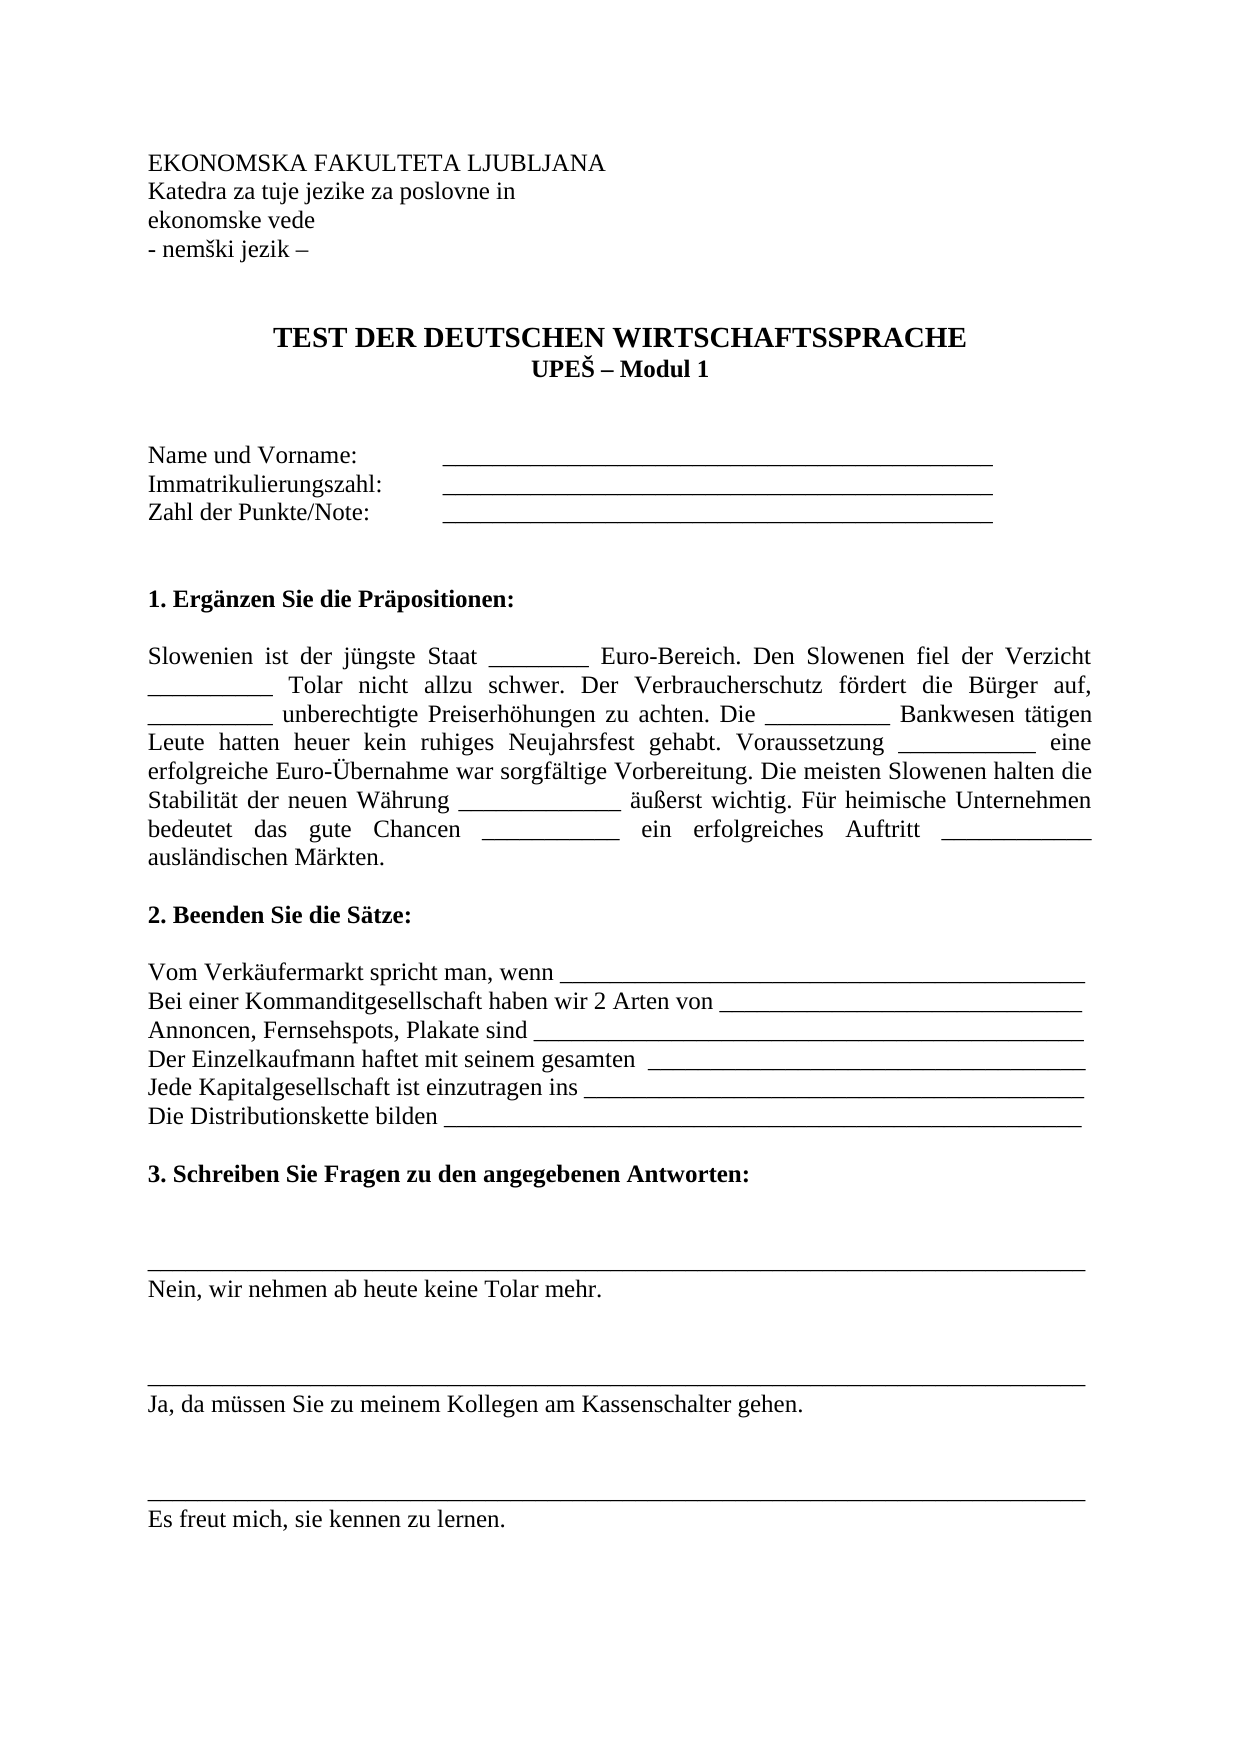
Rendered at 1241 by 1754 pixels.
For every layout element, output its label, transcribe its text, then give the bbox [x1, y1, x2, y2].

text Bei einer Kommanditgesellschaft haben wir 2 Arten von _____________________________ [148, 986, 1093, 1015]
text Name und Vorname: ____________________________________________ [148, 440, 1093, 469]
text Slowenien ist der jüngste Staat ________ Euro-Bereich. Den Slowenen fiel der Verzicht __________ Tolar nicht allzu schwer. Der Verbraucherschutz fördert die Bürger auf, __________ unberechtigte Preiserhöhungen zu achten. Die __________ Bankwesen tätigen Leute hatten heuer kein ruhiges Neujahrsfest gehabt. Voraussetzung ___________ eine erfolgreiche Euro-Übernahme war sorgfältige Vorbereitung. Die meisten Slowenen halten die Stabilität der neuen Währung _____________ äußerst wichtig. Für heimische Unternehmen bedeutet das gute Chancen ___________ ein erfolgreiches Auftritt ____________ ausländischen Märkten. [148, 641, 1093, 871]
text Ja, da müssen Sie zu meinem Kollegen am Kassenschalter gehen. [148, 1389, 1093, 1417]
text EKONOMSKA FAKULTETA LJUBLJANA [148, 148, 1093, 176]
text Jede Kapitalgesellschaft ist einzutragen ins ________________________________________ [148, 1072, 1093, 1101]
text Die Distributionskette bilden ___________________________________________________ [148, 1101, 1093, 1130]
text 3. Schreiben Sie Fragen zu den angegebenen Antworten: [148, 1159, 1093, 1187]
text ekonomske vede [148, 205, 1093, 234]
text - nemški jezik – [148, 234, 1093, 263]
text Vom Verkäufermarkt spricht man, wenn __________________________________________ [148, 957, 1093, 986]
text TEST DER DEUTSCHEN WIRTSCHAFTSSPRACHE [148, 320, 1093, 354]
text Annoncen, Fernsehspots, Plakate sind ____________________________________________ [148, 1015, 1093, 1044]
text Zahl der Punkte/Note: ____________________________________________ [148, 497, 1093, 526]
text Es freut mich, sie kennen zu lernen. [148, 1504, 1093, 1532]
text Nein, wir nehmen ab heute keine Tolar mehr. [148, 1274, 1093, 1302]
text ___________________________________________________________________________ [148, 1360, 1093, 1389]
text UPEŠ – Modul 1 [148, 354, 1093, 382]
text 2. Beenden Sie die Sätze: [148, 900, 1093, 929]
text 1. Ergänzen Sie die Präpositionen: [148, 584, 1093, 612]
text ___________________________________________________________________________ [148, 1245, 1093, 1274]
text Katedra za tuje jezike za poslovne in [148, 176, 1093, 205]
text ___________________________________________________________________________ [148, 1475, 1093, 1504]
text Der Einzelkaufmann haftet mit seinem gesamten ___________________________________ [148, 1044, 1093, 1072]
text Immatrikulierungszahl: ____________________________________________ [148, 469, 1093, 497]
